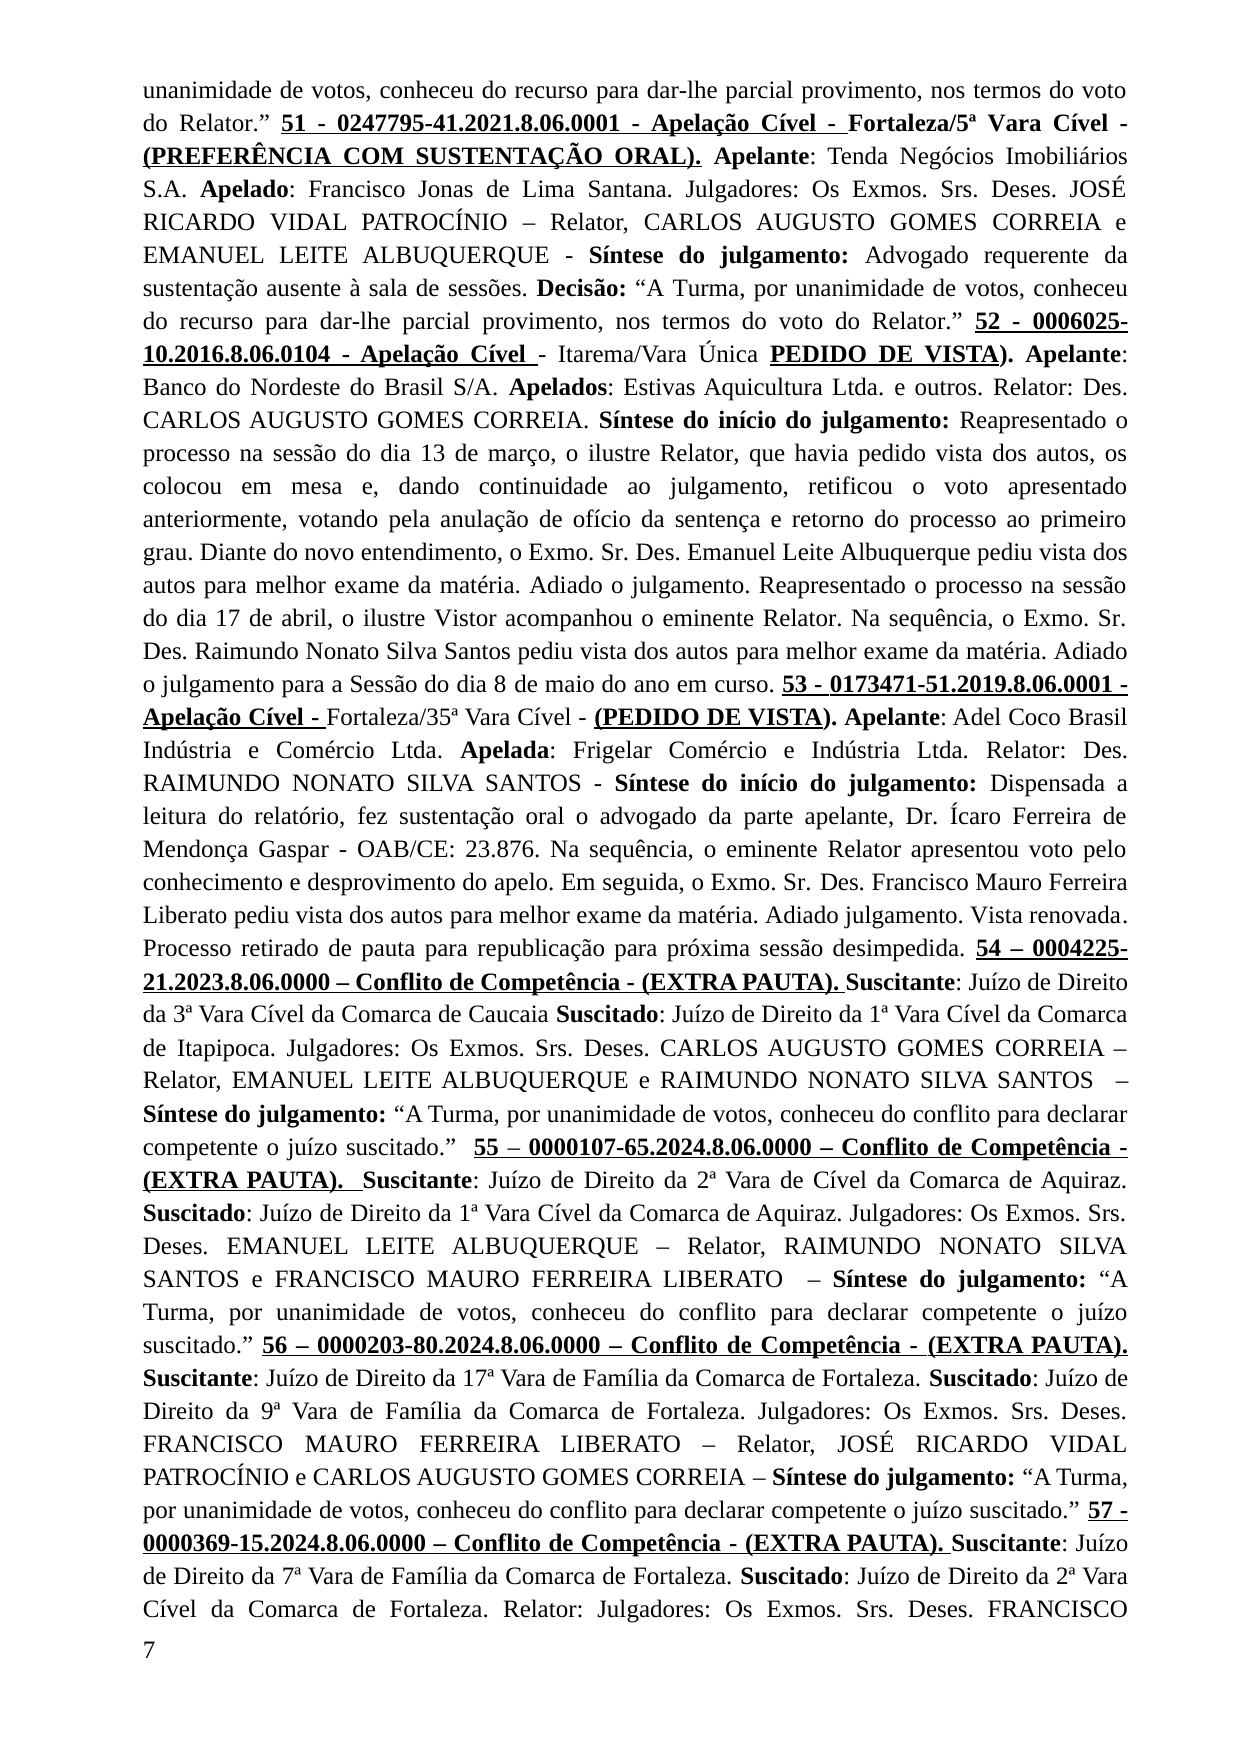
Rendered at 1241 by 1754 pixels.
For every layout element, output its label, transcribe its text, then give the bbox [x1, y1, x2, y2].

text unanimidade de votos, conheceu do recurso para dar-lhe parcial provimento, nos termos do voto do Relator.” 51 - 0247795-41.2021.8.06.0001 - Apelação Cível - Fortaleza/5ª Vara Cível - (PREFERÊNCIA COM SUSTENTAÇÃO ORAL). Apelante: Tenda Negócios Imobiliários S.A. Apelado: Francisco Jonas de Lima Santana. Julgadores: Os Exmos. Srs. Deses. JOSÉ RICARDO VIDAL PATROCÍNIO – Relator, CARLOS AUGUSTO GOMES CORREIA e EMANUEL LEITE ALBUQUERQUE - Síntese do julgamento: Advogado requerente da sustentação ausente à sala de sessões. Decisão: “A Turma, por unanimidade de votos, conheceu do recurso para dar-lhe parcial provimento, nos termos do voto do Relator.” 52 - 0006025-10.2016.8.06.0104 - Apelação Cível - Itarema/Vara Única PEDIDO DE VISTA). Apelante: Banco do Nordeste do Brasil S/A. Apelados: Estivas Aquicultura Ltda. e outros. Relator: Des. CARLOS AUGUSTO GOMES CORREIA. Síntese do início do julgamento: Reapresentado o processo na sessão do dia 13 de março, o ilustre Relator, que havia pedido vista dos autos, os colocou em mesa e, dando continuidade ao julgamento, retificou o voto apresentado anteriormente, votando pela anulação de ofício da sentença e retorno do processo ao primeiro grau. Diante do novo entendimento, o Exmo. Sr. Des. Emanuel Leite Albuquerque pediu vista dos autos para melhor exame da matéria. Adiado o julgamento. Reapresentado o processo na sessão do dia 17 de abril, o ilustre Vistor acompanhou o eminente Relator. Na sequência, o Exmo. Sr. Des. Raimundo Nonato Silva Santos pediu vista dos autos para melhor exame da matéria. Adiado o julgamento para a Sessão do dia 8 de maio do ano em curso. 53 - 0173471-51.2019.8.06.0001 - Apelação Cível - Fortaleza/35ª Vara Cível - (PEDIDO DE VISTA). Apelante: Adel Coco Brasil Indústria e Comércio Ltda. Apelada: Frigelar Comércio e Indústria Ltda. Relator: Des. RAIMUNDO NONATO SILVA SANTOS - Síntese do início do julgamento: Dispensada a leitura do relatório, fez sustentação oral o advogado da parte apelante, Dr. Ícaro Ferreira de Mendonça Gaspar - OAB/CE: 23.876. Na sequência, o eminente Relator apresentou voto pelo conhecimento e desprovimento do apelo. Em seguida, o Exmo. Sr. Des. Francisco Mauro Ferreira Liberato pediu vista dos autos para melhor exame da matéria. Adiado julgamento. Vista renovada. Processo retirado de pauta para republicação para próxima sessão desimpedida. 54 – 0004225-21.2023.8.06.0000 – Conflito de Competência - (EXTRA PAUTA). Suscitante: Juízo de Direito da 3ª Vara Cível da Comarca de Caucaia Suscitado: Juízo de Direito da 1ª Vara Cível da Comarca de Itapipoca. Julgadores: Os Exmos. Srs. Deses. CARLOS AUGUSTO GOMES CORREIA – Relator, EMANUEL LEITE ALBUQUERQUE e RAIMUNDO NONATO SILVA SANTOS – Síntese do julgamento: “A Turma, por unanimidade de votos, conheceu do conflito para declarar competente o juízo suscitado.” 55 – 0000107-65.2024.8.06.0000 – Conflito de Competência - (EXTRA PAUTA). Suscitante: Juízo de Direito da 2ª Vara de Cível da Comarca de Aquiraz. Suscitado: Juízo de Direito da 1ª Vara Cível da Comarca de Aquiraz. Julgadores: Os Exmos. Srs. Deses. EMANUEL LEITE ALBUQUERQUE – Relator, RAIMUNDO NONATO SILVA SANTOS e FRANCISCO MAURO FERREIRA LIBERATO – Síntese do julgamento: “A Turma, por unanimidade de votos, conheceu do conflito para declarar competente o juízo suscitado.” 56 – 0000203-80.2024.8.06.0000 – Conflito de Competência - (EXTRA PAUTA). Suscitante: Juízo de Direito da 17ª Vara de Família da Comarca de Fortaleza. Suscitado: Juízo de Direito da 9ª Vara de Família da Comarca de Fortaleza. Julgadores: Os Exmos. Srs. Deses. FRANCISCO MAURO FERREIRA LIBERATO – Relator, JOSÉ RICARDO VIDAL PATROCÍNIO e CARLOS AUGUSTO GOMES CORREIA – Síntese do julgamento: “A Turma, por unanimidade de votos, conheceu do conflito para declarar competente o juízo suscitado.” 57 - 0000369-15.2024.8.06.0000 – Conflito de Competência - (EXTRA PAUTA). Suscitante: Juízo de Direito da 7ª Vara de Família da Comarca de Fortaleza. Suscitado: Juízo de Direito da 2ª Vara Cível da Comarca de Fortaleza. Relator: Julgadores: Os Exmos. Srs. Deses. FRANCISCO [143, 75, 1128, 1623]
